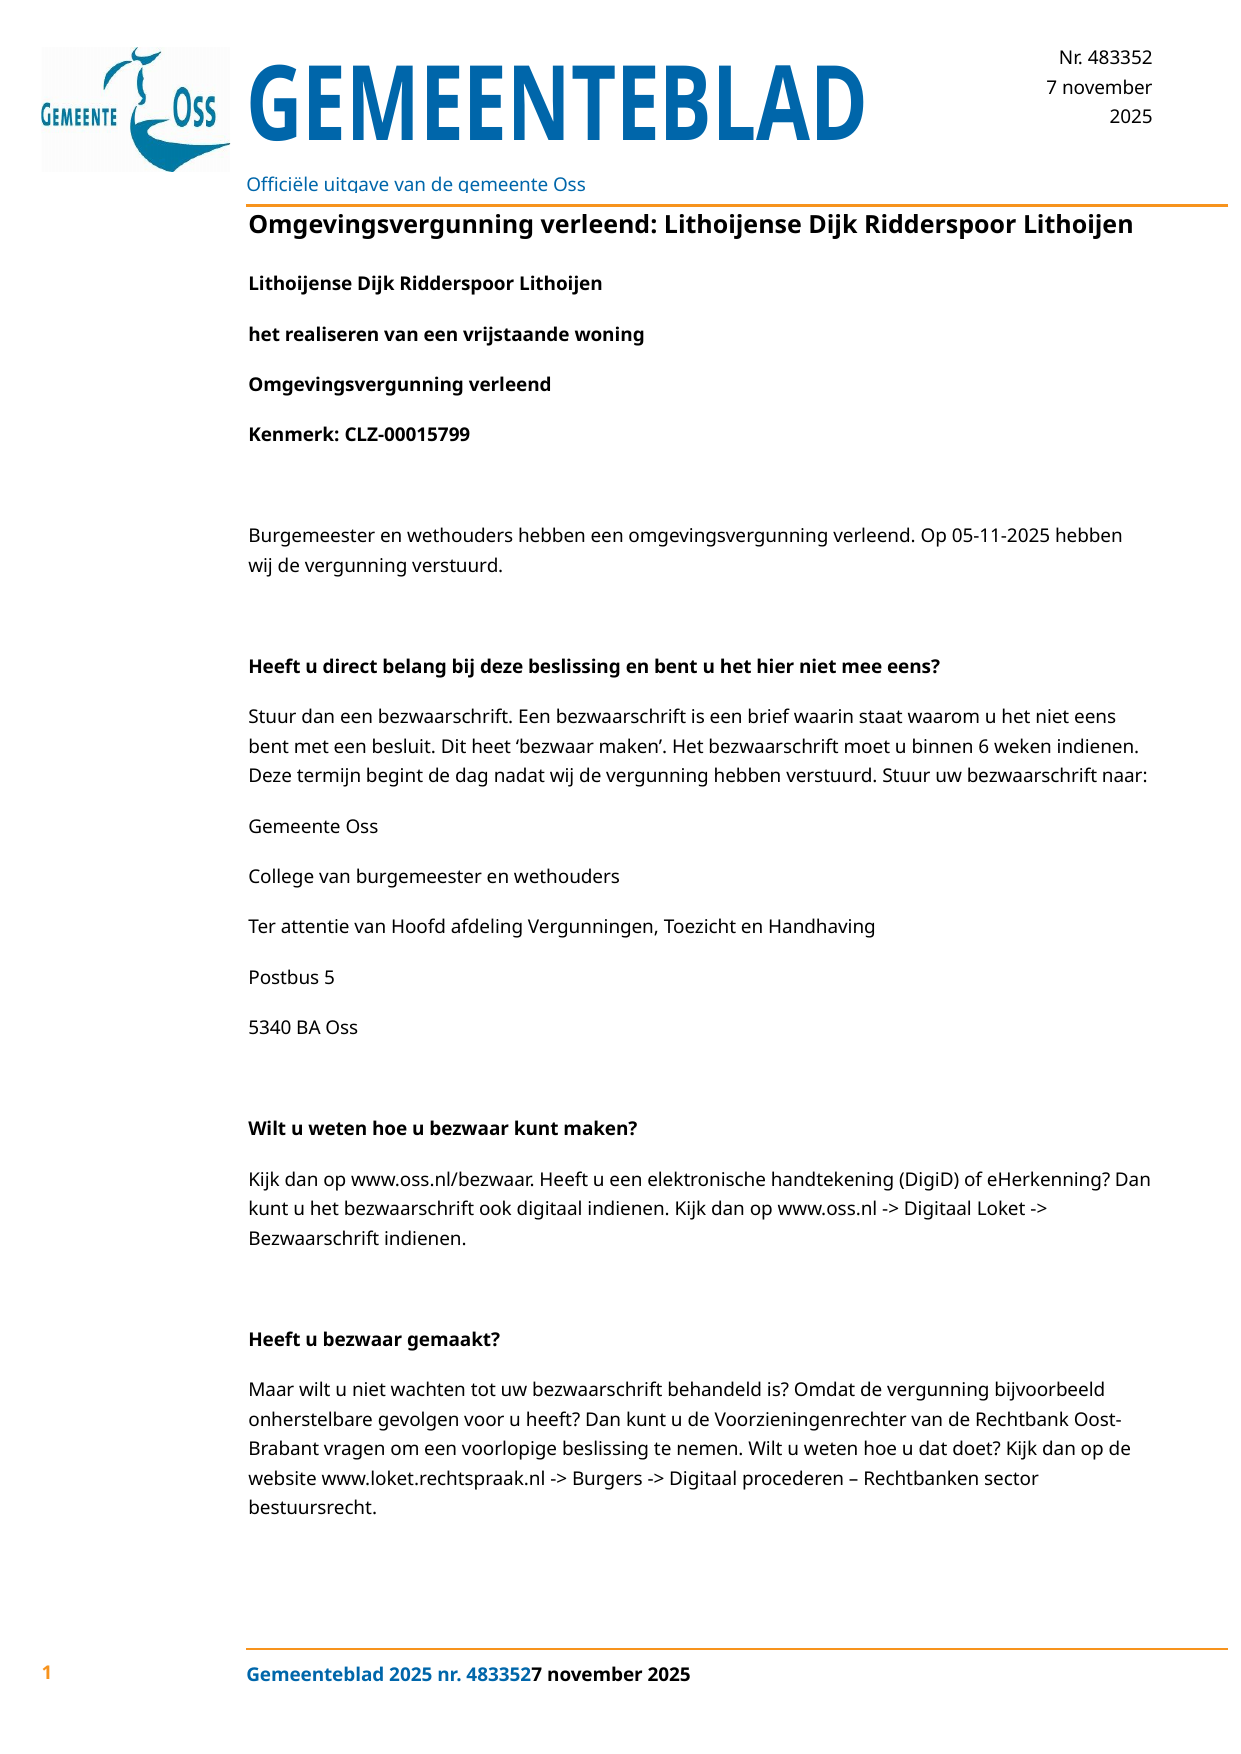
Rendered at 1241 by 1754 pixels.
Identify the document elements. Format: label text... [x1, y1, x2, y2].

text Omgevingsvergunning verleend: Lithoijense Dijk Ridderspoor Lithoijen [248, 207, 1152, 241]
text Kijk dan op www.oss.nl/bezwaar. Heeft u een elektronische handtekening (DigiD) of eHerkenning? Dan kunt u het bezwaarschrift ook digitaal indienen. Kijk dan op www.oss.nl -> Digitaal Loket -> Bezwaarschrift indienen. [248, 1166, 1152, 1251]
text Lithoijense Dijk Ridderspoor Lithoijen [248, 270, 1152, 296]
text Kenmerk: CLZ-00015799 [248, 422, 1152, 447]
text Ter attentie van Hoofd afdeling Vergunningen, Toezicht en Handhaving [248, 914, 1152, 939]
text 5340 BA Oss [248, 1014, 1152, 1040]
text Wilt u weten hoe u bezwaar kunt maken? [248, 1115, 1152, 1141]
picture [41, 47, 231, 172]
text Heeft u bezwaar gemaakt? [248, 1326, 1152, 1351]
text Stuur dan een bezwaarschrift. Een bezwaarschrift is een brief waarin staat waarom u het niet eens bent met een besluit. Dit heet ‘bezwaar maken’. Het bezwaarschrift moet u binnen 6 weken indienen. Deze termijn begint de dag nadat wij de vergunning hebben verstuurd. Stuur uw bezwaarschrift naar: [248, 703, 1152, 788]
text Omgevingsvergunning verleend [248, 371, 1152, 397]
text Gemeente Oss [248, 813, 1152, 838]
text het realiseren van een vrijstaande woning [248, 321, 1152, 346]
text Heeft u direct belang bij deze beslissing en bent u het hier niet mee eens? [248, 653, 1152, 678]
text Burgemeester en wethouders hebben een omgevingsvergunning verleend. Op 05-11-2025 hebben wij de vergunning verstuurd. [248, 522, 1152, 578]
text College van burgemeester en wethouders [248, 863, 1152, 889]
text Maar wilt u niet wachten tot uw bezwaarschrift behandeld is? Omdat de vergunning bijvoorbeeld onherstelbare gevolgen voor u heeft? Dan kunt u de Voorzieningenrechter van de Rechtbank Oost-Brabant vragen om een voorlopige beslissing te nemen. Wilt u weten hoe u dat doet? Kijk dan op de website www.loket.rechtspraak.nl -> Burgers -> Digitaal procederen – Rechtbanken sector bestuursrecht. [248, 1376, 1152, 1520]
text Postbus 5 [248, 964, 1152, 990]
